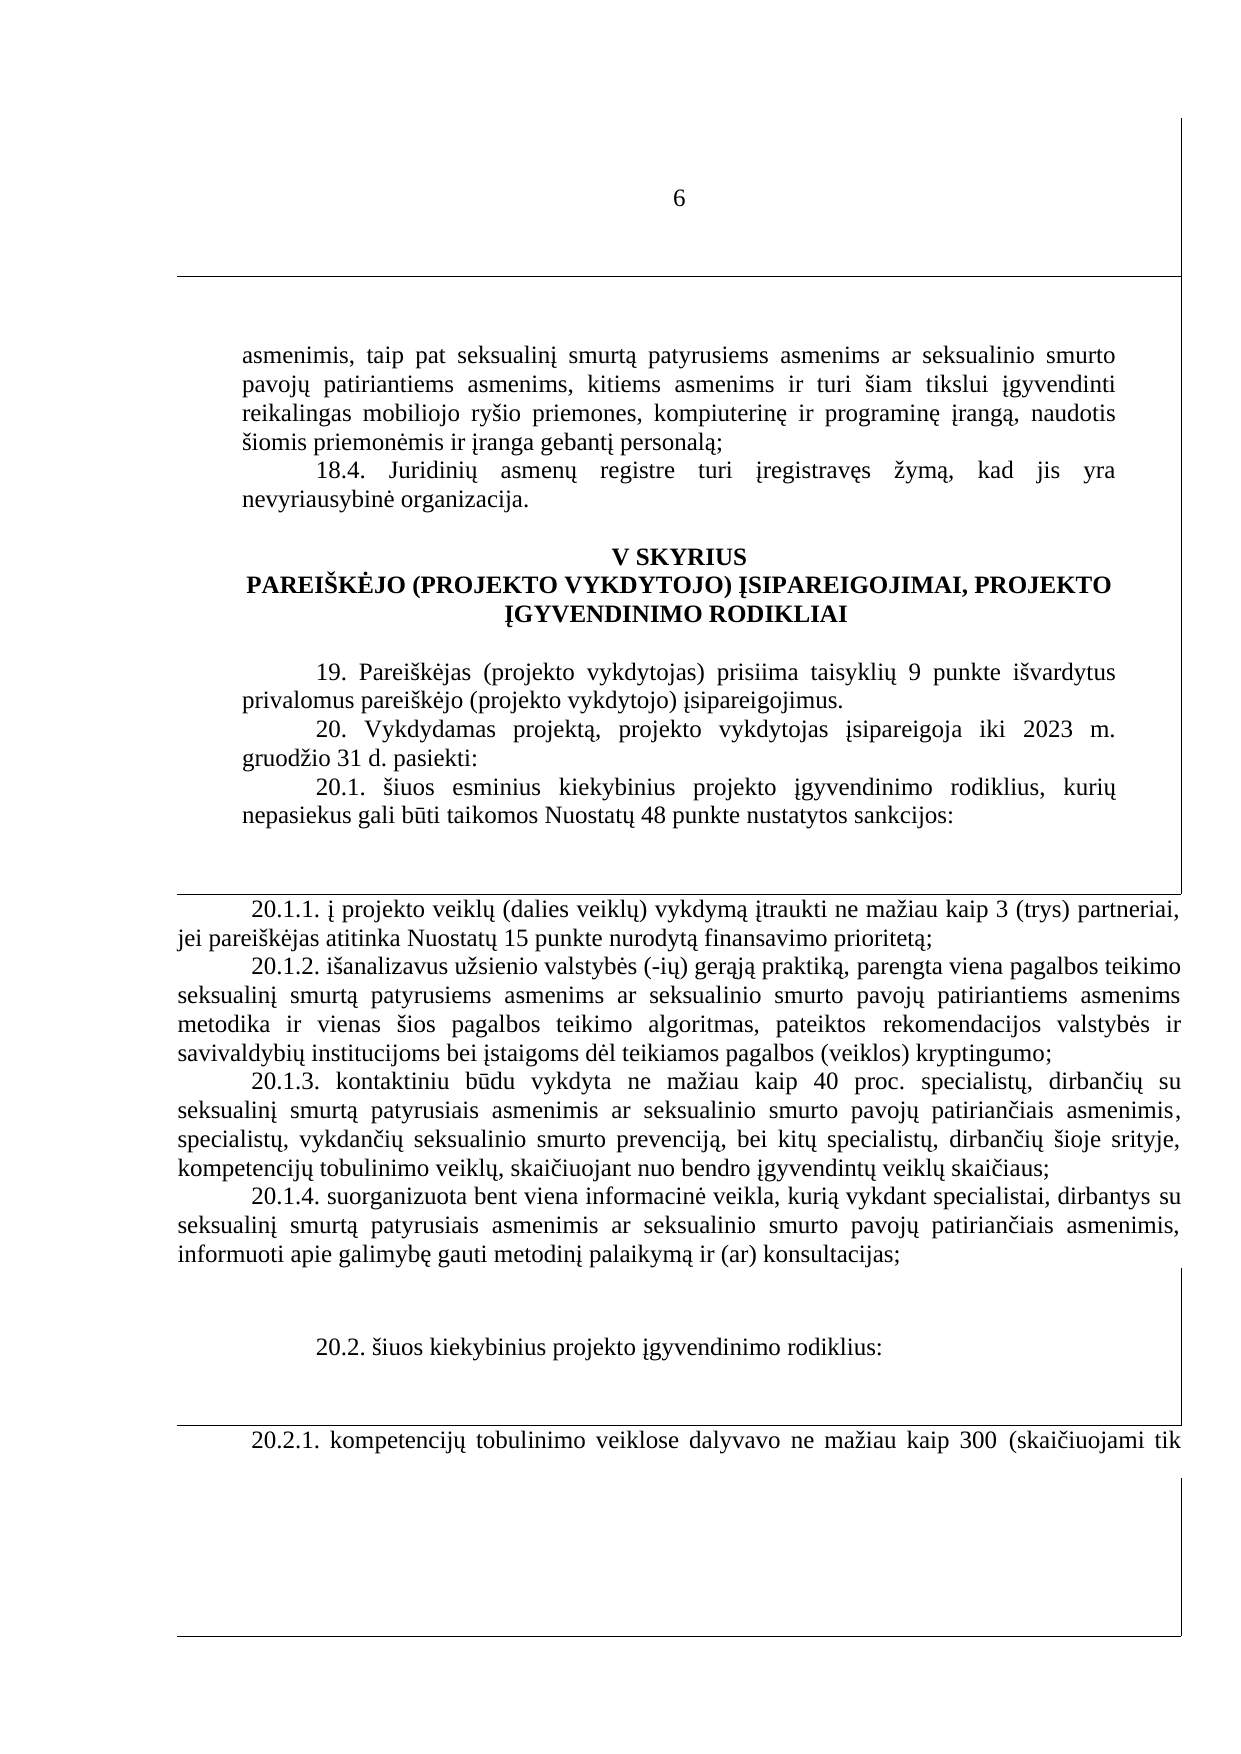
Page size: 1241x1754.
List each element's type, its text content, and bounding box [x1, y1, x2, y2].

text 19. Pareiškėjas (projekto vykdytojas) prisiima taisyklių 9 punkte išvardytus privalomus pareiškėjo (projekto vykdytojo) įsipareigojimus. [177, 657, 1181, 714]
text asmenimis, taip pat seksualinį smurtą patyrusiems asmenims ar seksualinio smurto pavojų patiriantiems asmenims, kitiems asmenims ir turi šiam tikslui įgyvendinti reikalingas mobiliojo ryšio priemones, kompiuterinę ir programinę įrangą, naudotis šiomis priemonėmis ir įranga gebantį personalą; [177, 276, 1181, 456]
text 20.1. šiuos esminius kiekybinius projekto įgyvendinimo rodiklius, kurių nepasiekus gali būti taikomos Nuostatų 48 punkte nustatytos sankcijos: [177, 772, 1181, 894]
text 20.1.2. išanalizavus užsienio valstybės (-ių) gerąją praktiką, parengta viena pagalbos teikimo seksualinį smurtą patyrusiems asmenims ar seksualinio smurto pavojų patiriantiems asmenims metodika ir vienas šios pagalbos teikimo algoritmas, pateiktos rekomendacijos valstybės ir savivaldybių institucijoms bei įstaigoms dėl teikiamos pagalbos (veiklos) kryptingumo; [177, 951, 1181, 1066]
text PAREIŠKĖJO (PROJEKTO VYKDYTOJO) ĮSIPAREIGOJIMAI, PROJEKTO ĮGYVENDINIMO RODIKLIAI [177, 571, 1181, 628]
text 20.1.4. suorganizuota bent viena informacinė veikla, kurią vykdant specialistai, dirbantys su seksualinį smurtą patyrusiais asmenimis ar seksualinio smurto pavojų patiriančiais asmenimis, informuoti apie galimybę gauti metodinį palaikymą ir (ar) konsultacijas; [177, 1181, 1181, 1268]
text 20. Vykdydamas projektą, projekto vykdytojas įsipareigoja iki 2023 m. gruodžio 31 d. pasiekti: [177, 714, 1181, 772]
text 18.4. Juridinių asmenų registre turi įregistravęs žymą, kad jis yra nevyriausybinė organizacija. [177, 456, 1181, 513]
text 20.1.3. kontaktiniu būdu vykdyta ne mažiau kaip 40 proc. specialistų, dirbančių su seksualinį smurtą patyrusiais asmenimis ar seksualinio smurto pavojų patiriančiais asmenimis, specialistų, vykdančių seksualinio smurto prevenciją, bei kitų specialistų, dirbančių šioje srityje, kompetencijų tobulinimo veiklų, skaičiuojant nuo bendro įgyvendintų veiklų skaičiaus; [177, 1066, 1181, 1181]
text 20.2. šiuos kiekybinius projekto įgyvendinimo rodiklius: [177, 1268, 1181, 1425]
text V SKYRIUS [177, 542, 1181, 571]
text 20.2.1. kompetencijų tobulinimo veiklose dalyvavo ne mažiau kaip 300 (skaičiuojami tik [177, 1426, 1181, 1454]
text 20.1.1. į projekto veiklų (dalies veiklų) vykdymą įtraukti ne mažiau kaip 3 (trys) partneriai, jei pareiškėjas atitinka Nuostatų 15 punkte nurodytą finansavimo prioritetą; [177, 894, 1181, 951]
